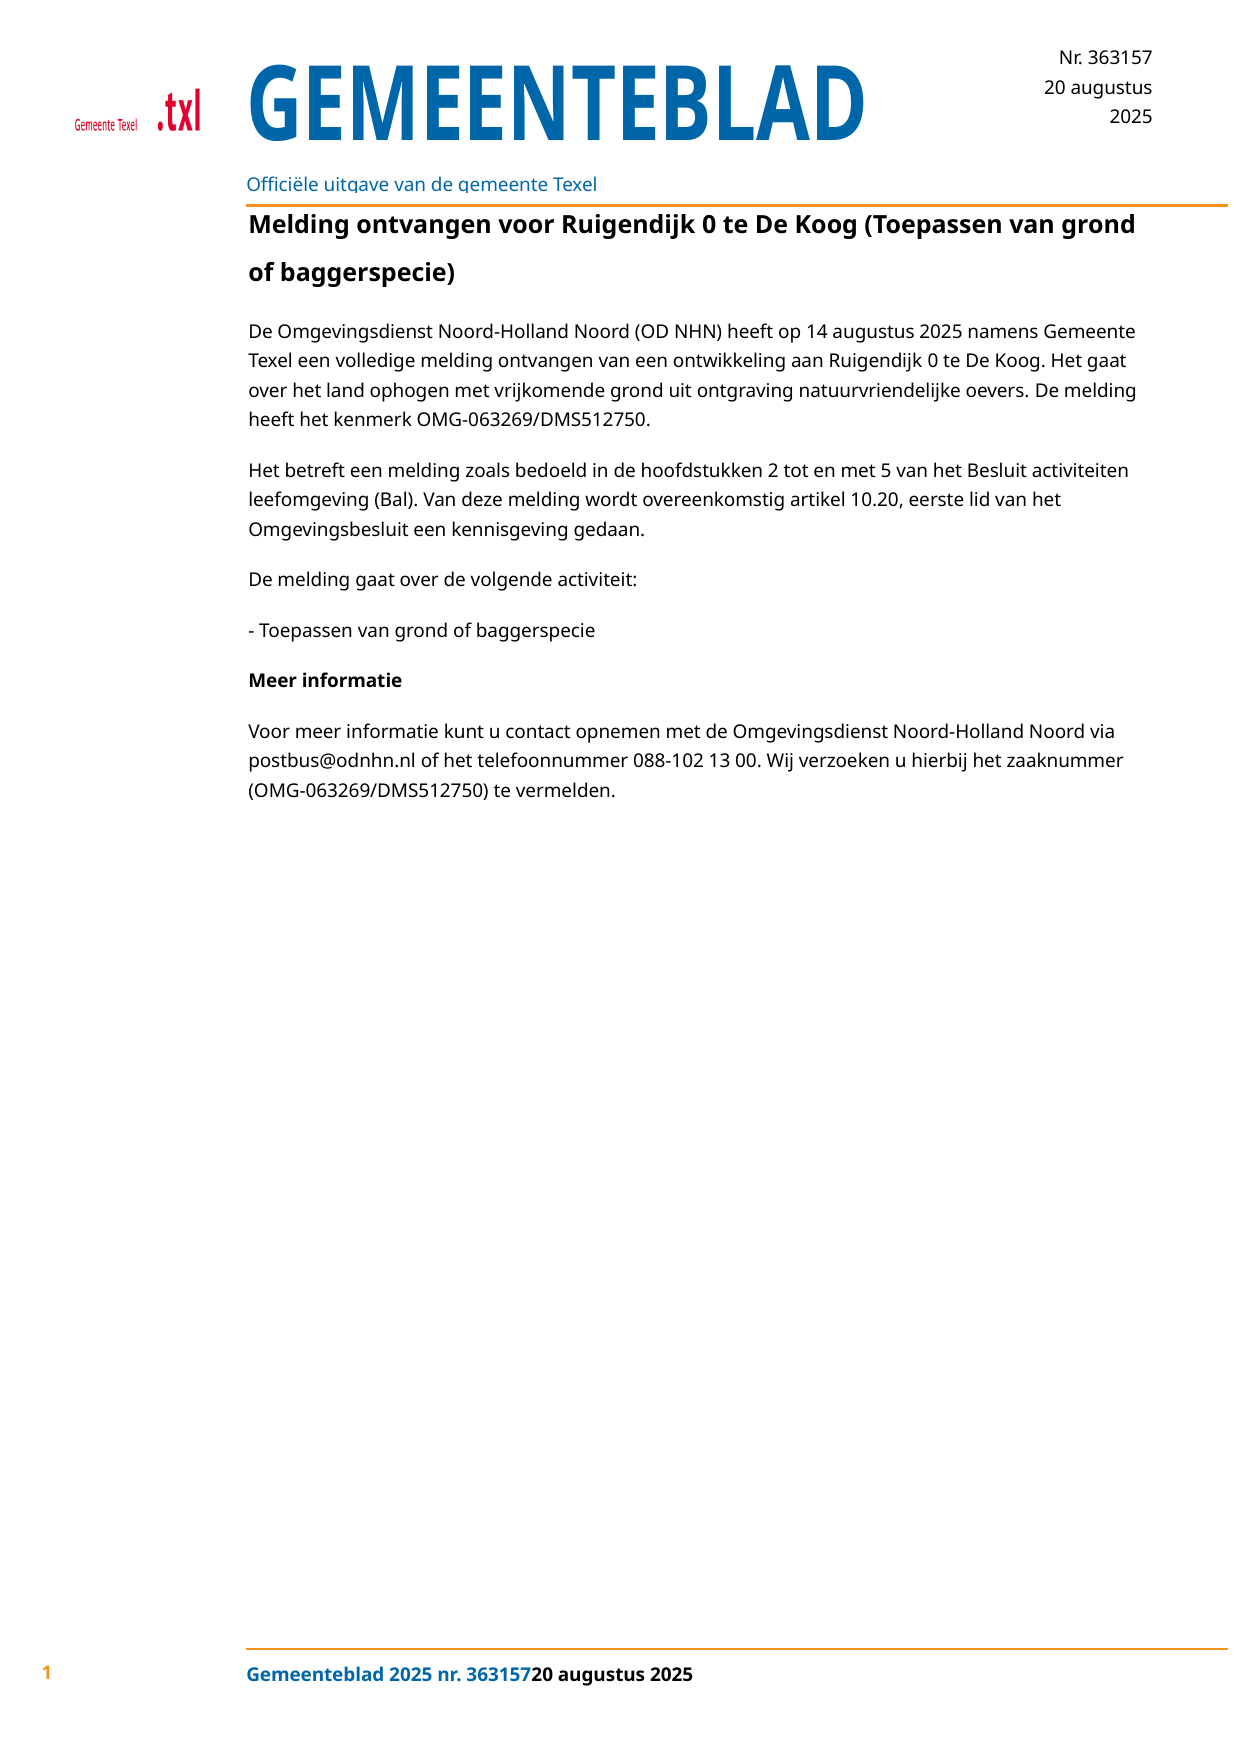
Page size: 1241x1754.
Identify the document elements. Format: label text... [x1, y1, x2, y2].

text De melding gaat over de volgende activiteit: [248, 567, 1152, 592]
text De Omgevingsdienst Noord-Holland Noord (OD NHN) heeft op 14 augustus 2025 namens Gemeente Texel een volledige melding ontvangen van een ontwikkeling aan Ruigendijk 0 te De Koog. Het gaat over het land ophogen met vrijkomende grond uit ontgraving natuurvriendelijke oevers. De melding heeft het kenmerk OMG-063269/DMS512750. [248, 318, 1152, 432]
picture [41, 47, 231, 172]
text Meer informatie [248, 667, 1152, 693]
text Voor meer informatie kunt u contact opnemen met de Omgevingsdienst Noord-Holland Noord via postbus@odnhn.nl of het telefoonnummer 088-102 13 00. Wij verzoeken u hierbij het zaaknummer (OMG-063269/DMS512750) te vermelden. [248, 718, 1152, 803]
text Melding ontvangen voor Ruigendijk 0 te De Koog (Toepassen van grond of baggerspecie) [248, 207, 1152, 288]
text Het betreft een melding zoals bedoeld in de hoofdstukken 2 tot en met 5 van het Besluit activiteiten leefomgeving (Bal). Van deze melding wordt overeenkomstig artikel 10.20, eerste lid van het Omgevingsbesluit een kennisgeving gedaan. [248, 457, 1152, 542]
text - Toepassen van grond of baggerspecie [248, 617, 1152, 643]
